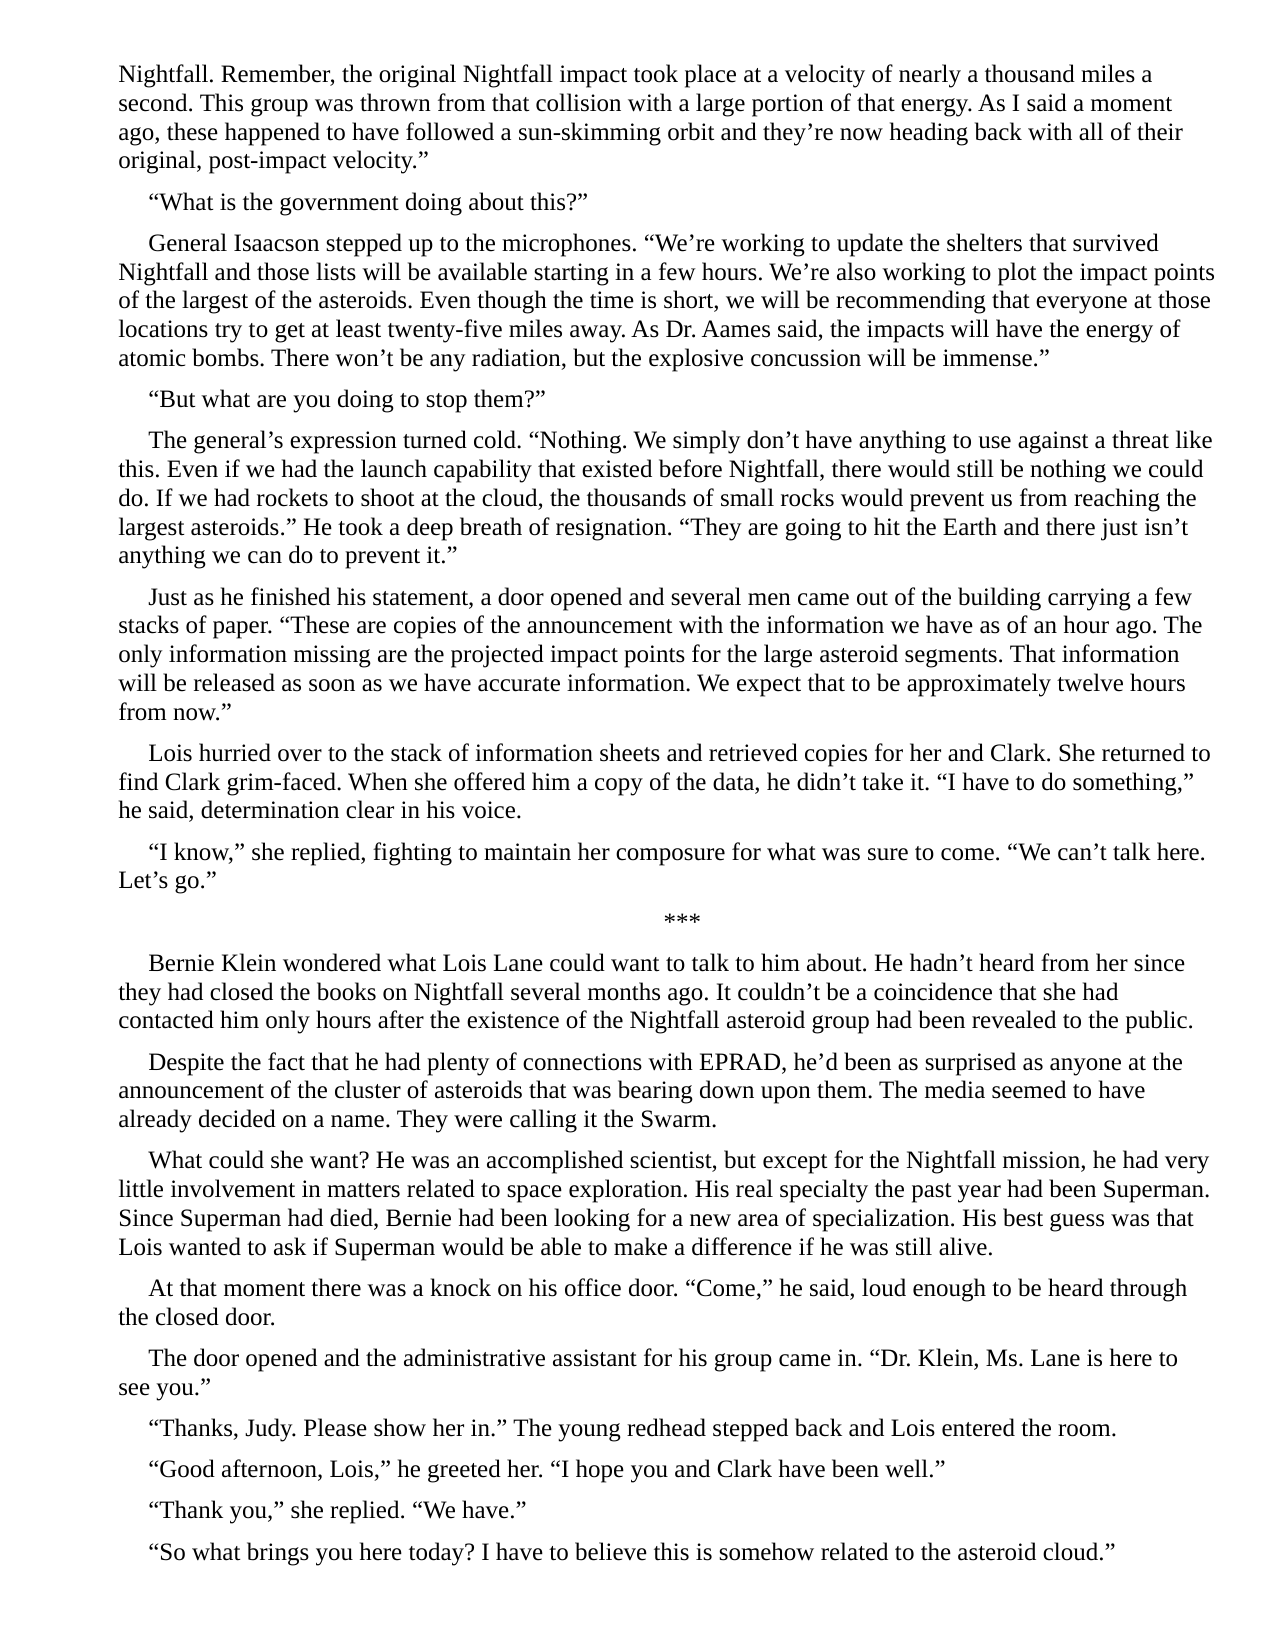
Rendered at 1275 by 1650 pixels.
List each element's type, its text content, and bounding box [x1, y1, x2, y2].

text The general’s expression turned cold. “Nothing. We simply don’t have anything to use against a threat like this. Even if we had the launch capability that existed before Nightfall, there would still be nothing we could do. If we had rockets to shoot at the cloud, the thousands of small rocks would prevent us from reaching the largest asteroids.” He took a deep breath of resignation. “They are going to hit the Earth and there just isn’t anything we can do to prevent it.” [118, 425, 1216, 569]
text Despite the fact that he had plenty of connections with EPRAD, he’d been as surprised as anyone at the announcement of the cluster of asteroids that was bearing down upon them. The media seemed to have already decided on a name. They were calling it the Swarm. [118, 1047, 1216, 1133]
text “Good afternoon, Lois,” he greeted her. “I hope you and Clark have been well.” [118, 1454, 1216, 1483]
text Bernie Klein wondered what Lois Lane could want to talk to him about. He hadn’t heard from her since they had closed the books on Nightfall several months ago. It couldn’t be a coincidence that she had contacted him only hours after the existence of the Nightfall asteroid group had been revealed to the public. [118, 948, 1216, 1034]
text At that moment there was a knock on his office door. “Come,” he said, loud enough to be heard through the closed door. [118, 1273, 1216, 1330]
text General Isaacson stepped up to the microphones. “We’re working to update the shelters that survived Nightfall and those lists will be available starting in a few hours. We’re also working to plot the impact points of the largest of the asteroids. Even though the time is short, we will be recommending that everyone at those locations try to get at least twenty-five miles away. As Dr. Aames said, the impacts will have the energy of atomic bombs. There won’t be any radiation, but the explosive concussion will be immense.” [118, 228, 1216, 372]
text The door opened and the administrative assistant for his group came in. “Dr. Klein, Ms. Lane is here to see you.” [118, 1343, 1216, 1400]
text Lois hurried over to the stack of information sheets and retrieved copies for her and Clark. She returned to find Clark grim-faced. When she offered him a copy of the data, he didn’t take it. “I have to do something,” he said, determination clear in his voice. [118, 738, 1216, 824]
text “Thanks, Judy. Please show her in.” The young redhead stepped back and Lois entered the room. [118, 1413, 1216, 1442]
text What could she want? He was an accomplished scientist, but except for the Nightfall mission, he had very little involvement in matters related to space exploration. His real specialty the past year had been Superman. Since Superman had died, Bernie had been looking for a new area of specialization. His best guess was that Lois wanted to ask if Superman would be able to make a difference if he was still alive. [118, 1145, 1216, 1260]
text “What is the government doing about this?” [118, 187, 1216, 215]
text “I know,” she replied, fighting to maintain her composure for what was sure to come. “We can’t talk here. Let’s go.” [118, 837, 1216, 894]
text “Thank you,” she replied. “We have.” [118, 1495, 1216, 1524]
text “But what are you doing to stop them?” [118, 384, 1216, 413]
text Nightfall. Remember, the original Nightfall impact took place at a velocity of nearly a thousand miles a second. This group was thrown from that collision with a large portion of that energy. As I said a moment ago, these happened to have followed a sun-skimming orbit and they’re now heading back with all of their original, post-impact velocity.” [118, 59, 1216, 174]
text *** [118, 907, 1216, 935]
text “So what brings you here today? I have to believe this is somehow related to the asteroid cloud.” [118, 1537, 1216, 1565]
text Just as he finished his statement, a door opened and several men came out of the building carrying a few stacks of paper. “These are copies of the announcement with the information we have as of an hour ago. The only information missing are the projected impact points for the large asteroid segments. That information will be released as soon as we have accurate information. We expect that to be approximately twelve hours from now.” [118, 582, 1216, 725]
